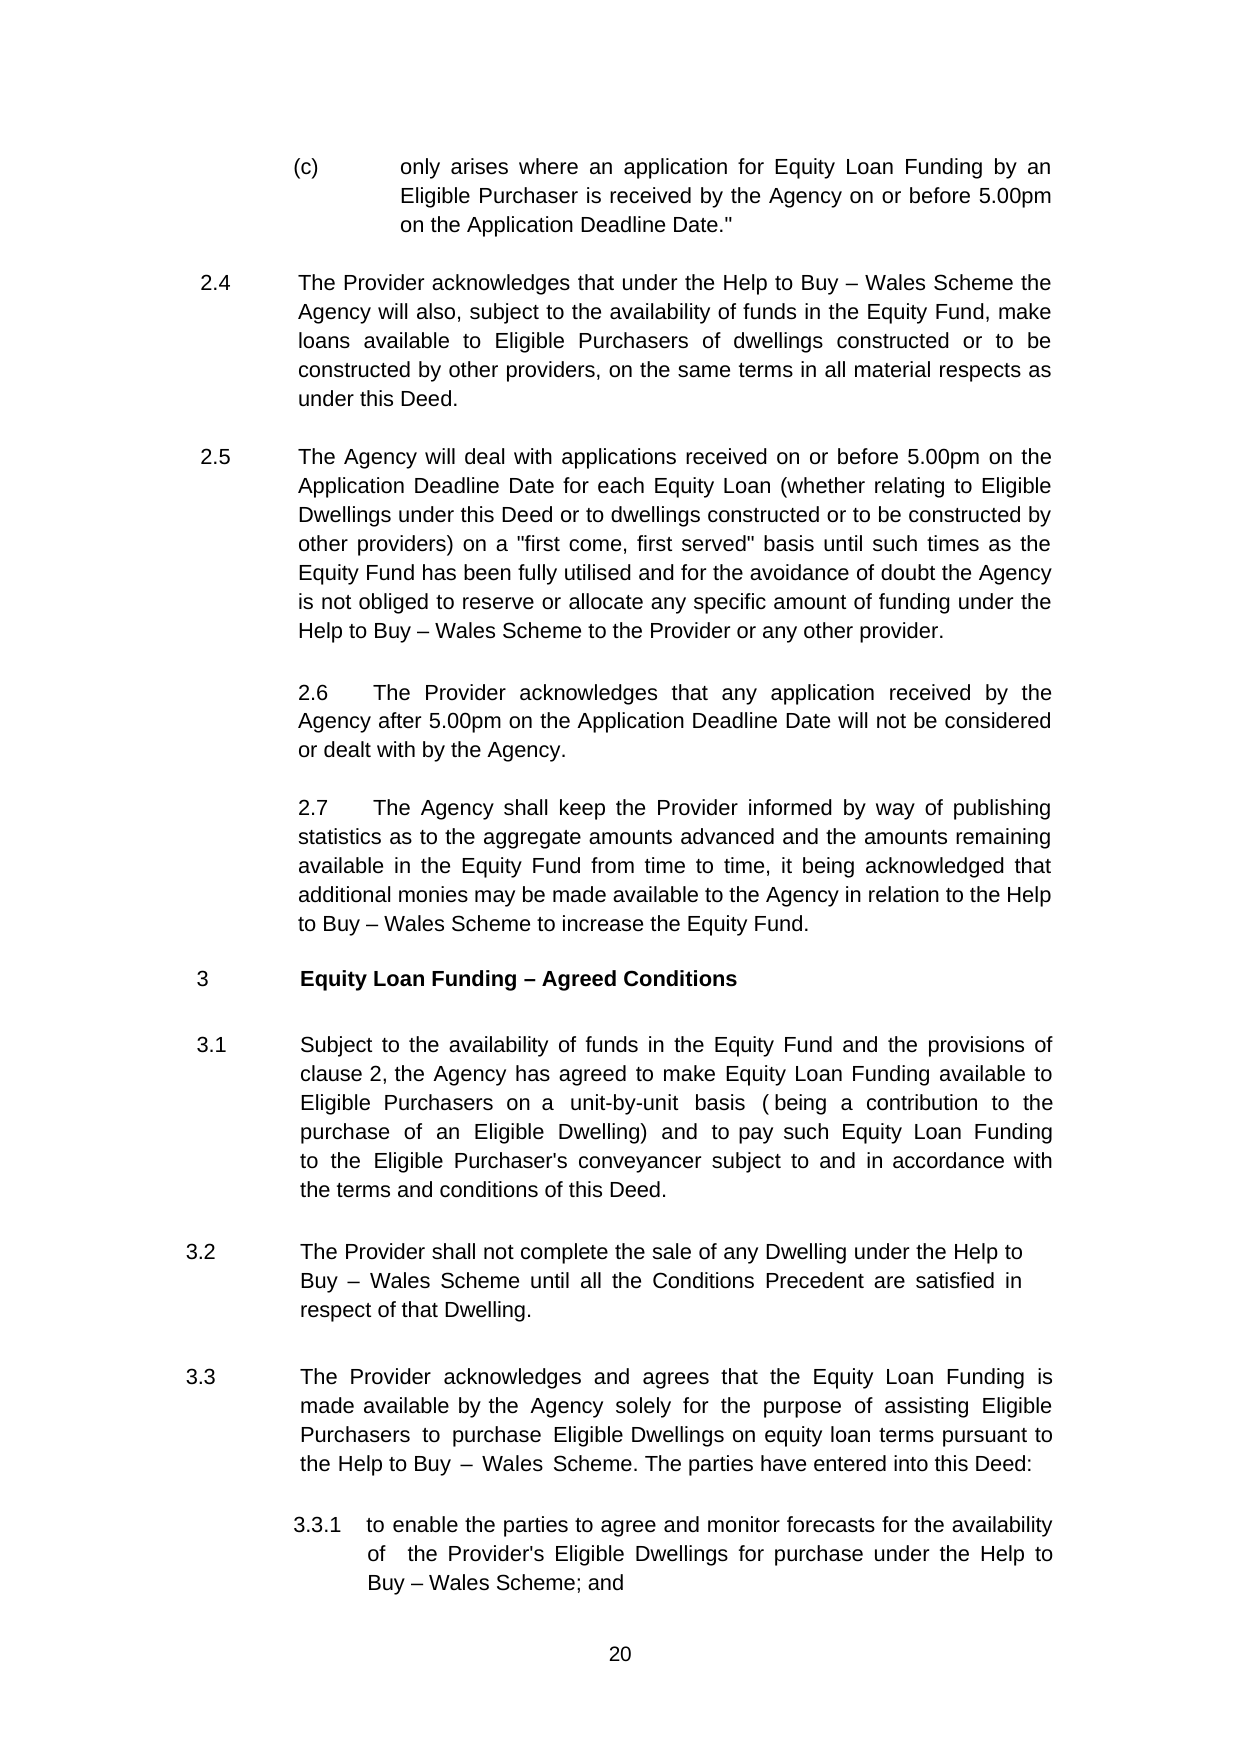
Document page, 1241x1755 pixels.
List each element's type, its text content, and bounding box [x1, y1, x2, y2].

list The Agency shall keep the Provider informed by way of publishing statistics as to the aggregate amounts advanced and the amounts remaining available in the Equity Fund from time to time, it being acknowledged that additional monies may be made available to the Agency in relation to the Help to Buy – Wales Scheme to increase the Equity Fund. [298, 795, 1053, 936]
list The Provider acknowledges and agrees that the Equity Loan Funding is made available by the Agency solely for the purpose of assisting Eligible Purchasers to purchase Eligible Dwellings on equity loan terms pursuant to the Help to Buy – Wales Scheme. The parties have entered into this Deed: [186, 1364, 1053, 1476]
list Subject to the availability of funds in the Equity Fund and the provisions of clause 2, the Agency has agreed to make Equity Loan Funding available to Eligible Purchasers on a unit-by-unit basis (being a contribution to the purchase of an Eligible Dwelling) and to pay such Equity Loan Funding to the Eligible Purchaser's conveyancer subject to and in accordance with the terms and conditions of this Deed. [196, 1032, 1053, 1202]
list to enable the parties to agree and monitor forecasts for the availability of the Provider's Eligible Dwellings for purchase under the Help to Buy – Wales Scheme; and [293, 1512, 1053, 1595]
list The Provider shall not complete the sale of any Dwelling under the Help to Buy – Wales Scheme until all the Conditions Precedent are satisfied in respect of that Dwelling. [186, 1239, 1023, 1322]
list only arises where an application for Equity Loan Funding by an Eligible Purchaser is received by the Agency on or before 5.00pm on the Application Deadline Date." [293, 154, 1053, 237]
subtitle Equity Loan Funding – Agreed Conditions [196, 965, 1065, 991]
list The Provider acknowledges that under the Help to Buy – Wales Scheme the Agency will also, subject to the availability of funds in the Equity Fund, make loans available to Eligible Purchasers of dwellings constructed or to be constructed by other providers, on the same terms in all material respects as under this Deed. [200, 270, 1053, 411]
list The Provider acknowledges that any application received by the Agency after 5.00pm on the Application Deadline Date will not be considered or dealt with by the Agency. [298, 679, 1053, 763]
list The Agency will deal with applications received on or before 5.00pm on the Application Deadline Date for each Equity Loan (whether relating to Eligible Dwellings under this Deed or to dwellings constructed or to be constructed by other providers) on a "first come, first served" basis until such times as the Equity Fund has been fully utilised and for the avoidance of doubt the Agency is not obliged to reserve or allocate any specific amount of funding under the Help to Buy – Wales Scheme to the Provider or any other provider. [200, 444, 1053, 643]
